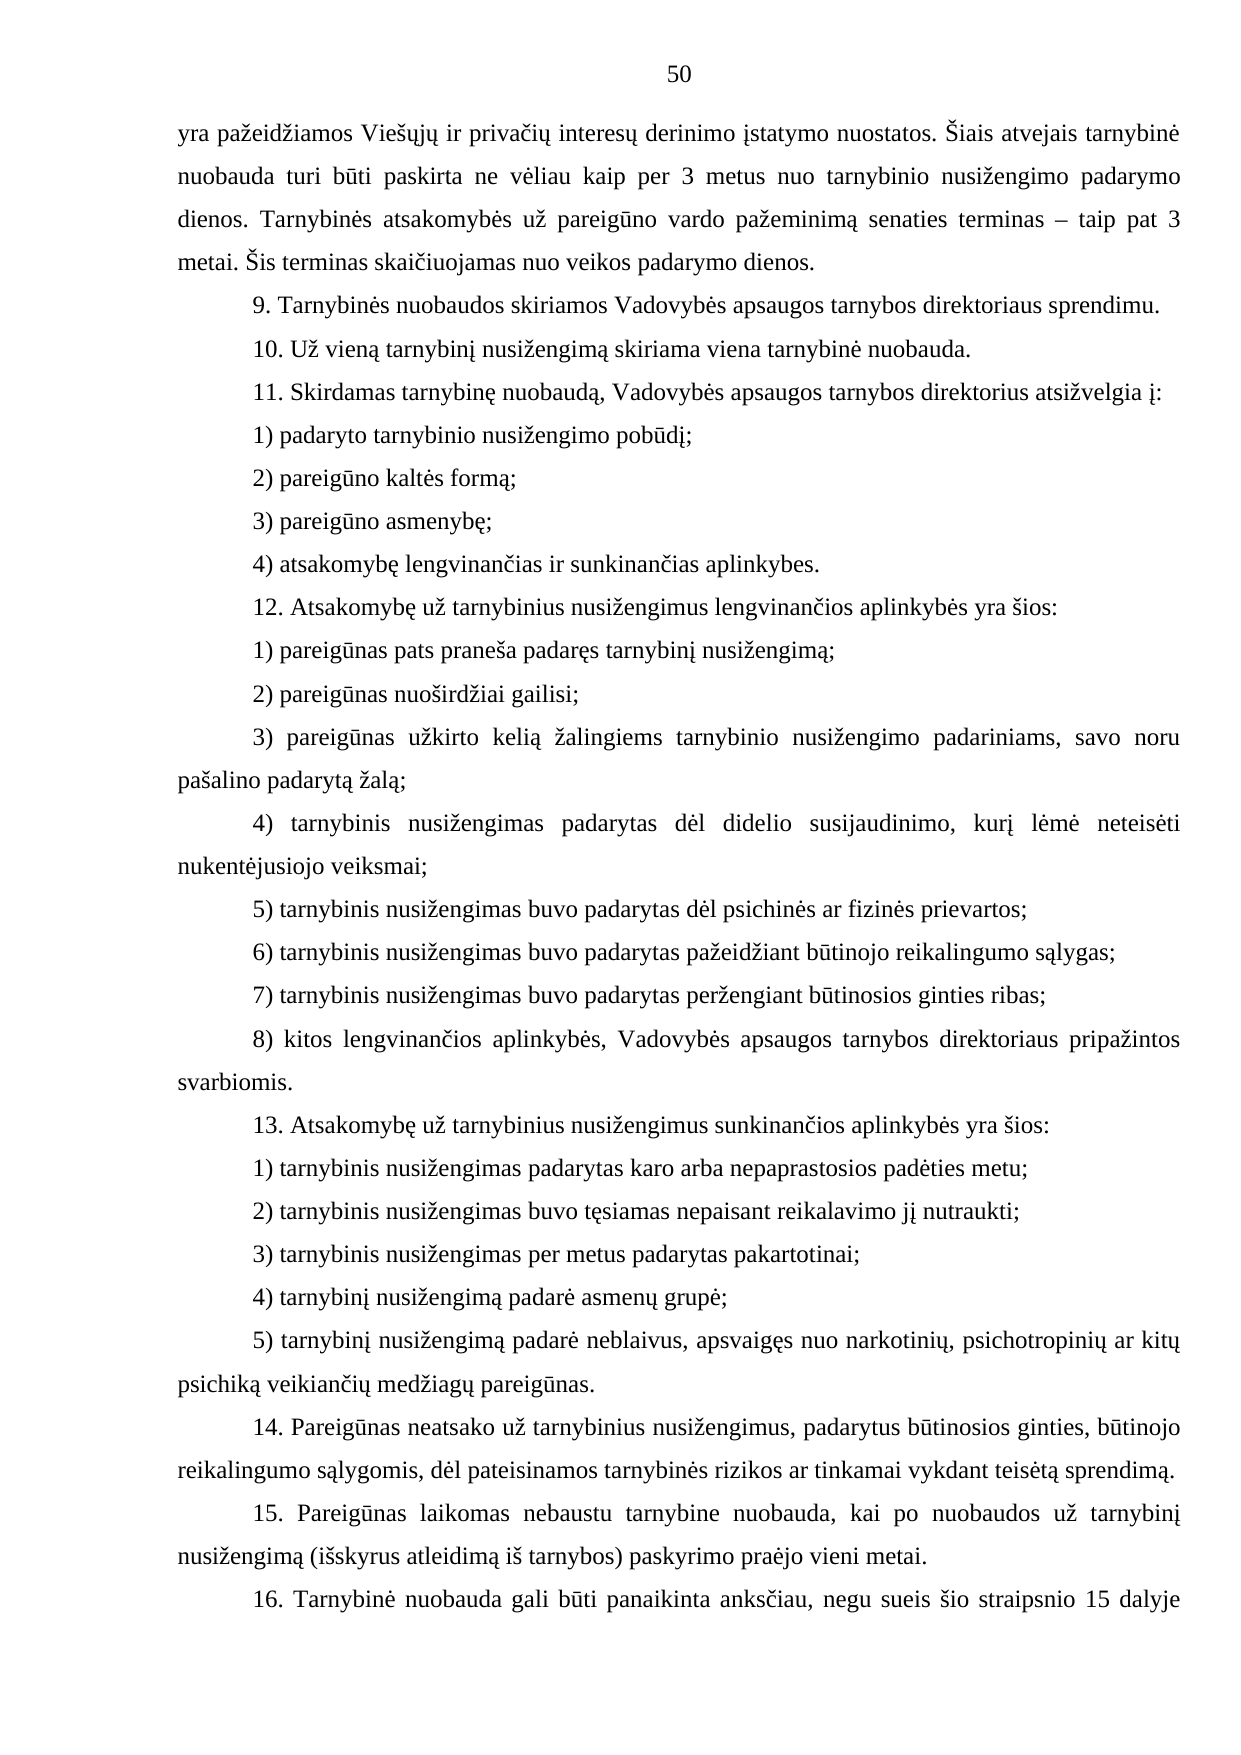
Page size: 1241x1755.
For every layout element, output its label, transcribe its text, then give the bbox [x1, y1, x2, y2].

text 4) atsakomybę lengvinančias ir sunkinančias aplinkybes. [177, 549, 1181, 578]
text yra pažeidžiamos Viešųjų ir privačių interesų derinimo įstatymo nuostatos. Šiais atvejais tarnybinė nuobauda turi būti paskirta ne vėliau kaip per 3 metus nuo tarnybinio nusižengimo padarymo dienos. Tarnybinės atsakomybės už pareigūno vardo pažeminimą senaties terminas – taip pat 3 metai. Šis terminas skaičiuojamas nuo veikos padarymo dienos. [177, 118, 1181, 276]
text 1) tarnybinis nusižengimas padarytas karo arba nepaprastosios padėties metu; [177, 1153, 1181, 1182]
text 1) padaryto tarnybinio nusižengimo pobūdį; [177, 420, 1181, 449]
text 8) kitos lengvinančios aplinkybės, Vadovybės apsaugos tarnybos direktoriaus pripažintos svarbiomis. [177, 1024, 1181, 1096]
text 5) tarnybinį nusižengimą padarė neblaivus, apsvaigęs nuo narkotinių, psichotropinių ar kitų psichiką veikiančių medžiagų pareigūnas. [177, 1326, 1181, 1397]
text 4) tarnybinis nusižengimas padarytas dėl didelio susijaudinimo, kurį lėmė neteisėti nukentėjusiojo veiksmai; [177, 808, 1181, 880]
text 16. Tarnybinė nuobauda gali būti panaikinta anksčiau, negu sueis šio straipsnio 15 dalyje [177, 1584, 1181, 1613]
text 2) pareigūno kaltės formą; [177, 463, 1181, 492]
text 3) tarnybinis nusižengimas per metus padarytas pakartotinai; [177, 1239, 1181, 1268]
text 14. Pareigūnas neatsako už tarnybinius nusižengimus, padarytus būtinosios ginties, būtinojo reikalingumo sąlygomis, dėl pateisinamos tarnybinės rizikos ar tinkamai vykdant teisėtą sprendimą. [177, 1412, 1181, 1484]
text 11. Skirdamas tarnybinę nuobaudą, Vadovybės apsaugos tarnybos direktorius atsižvelgia į: [177, 377, 1181, 406]
text 1) pareigūnas pats praneša padaręs tarnybinį nusižengimą; [177, 636, 1181, 664]
text 6) tarnybinis nusižengimas buvo padarytas pažeidžiant būtinojo reikalingumo sąlygas; [177, 937, 1181, 966]
text 10. Už vieną tarnybinį nusižengimą skiriama viena tarnybinė nuobauda. [177, 334, 1181, 362]
text 2) pareigūnas nuoširdžiai gailisi; [177, 679, 1181, 707]
text 2) tarnybinis nusižengimas buvo tęsiamas nepaisant reikalavimo jį nutraukti; [177, 1196, 1181, 1225]
text 4) tarnybinį nusižengimą padarė asmenų grupė; [177, 1282, 1181, 1311]
text 13. Atsakomybę už tarnybinius nusižengimus sunkinančios aplinkybės yra šios: [177, 1110, 1181, 1139]
text 3) pareigūno asmenybę; [177, 506, 1181, 535]
text 5) tarnybinis nusižengimas buvo padarytas dėl psichinės ar fizinės prievartos; [177, 894, 1181, 923]
text 9. Tarnybinės nuobaudos skiriamos Vadovybės apsaugos tarnybos direktoriaus sprendimu. [177, 291, 1181, 319]
text 15. Pareigūnas laikomas nebaustu tarnybine nuobauda, kai po nuobaudos už tarnybinį nusižengimą (išskyrus atleidimą iš tarnybos) paskyrimo praėjo vieni metai. [177, 1498, 1181, 1570]
text 3) pareigūnas užkirto kelią žalingiems tarnybinio nusižengimo padariniams, savo noru pašalino padarytą žalą; [177, 722, 1181, 794]
text 12. Atsakomybę už tarnybinius nusižengimus lengvinančios aplinkybės yra šios: [177, 592, 1181, 621]
text 7) tarnybinis nusižengimas buvo padarytas peržengiant būtinosios ginties ribas; [177, 981, 1181, 1009]
